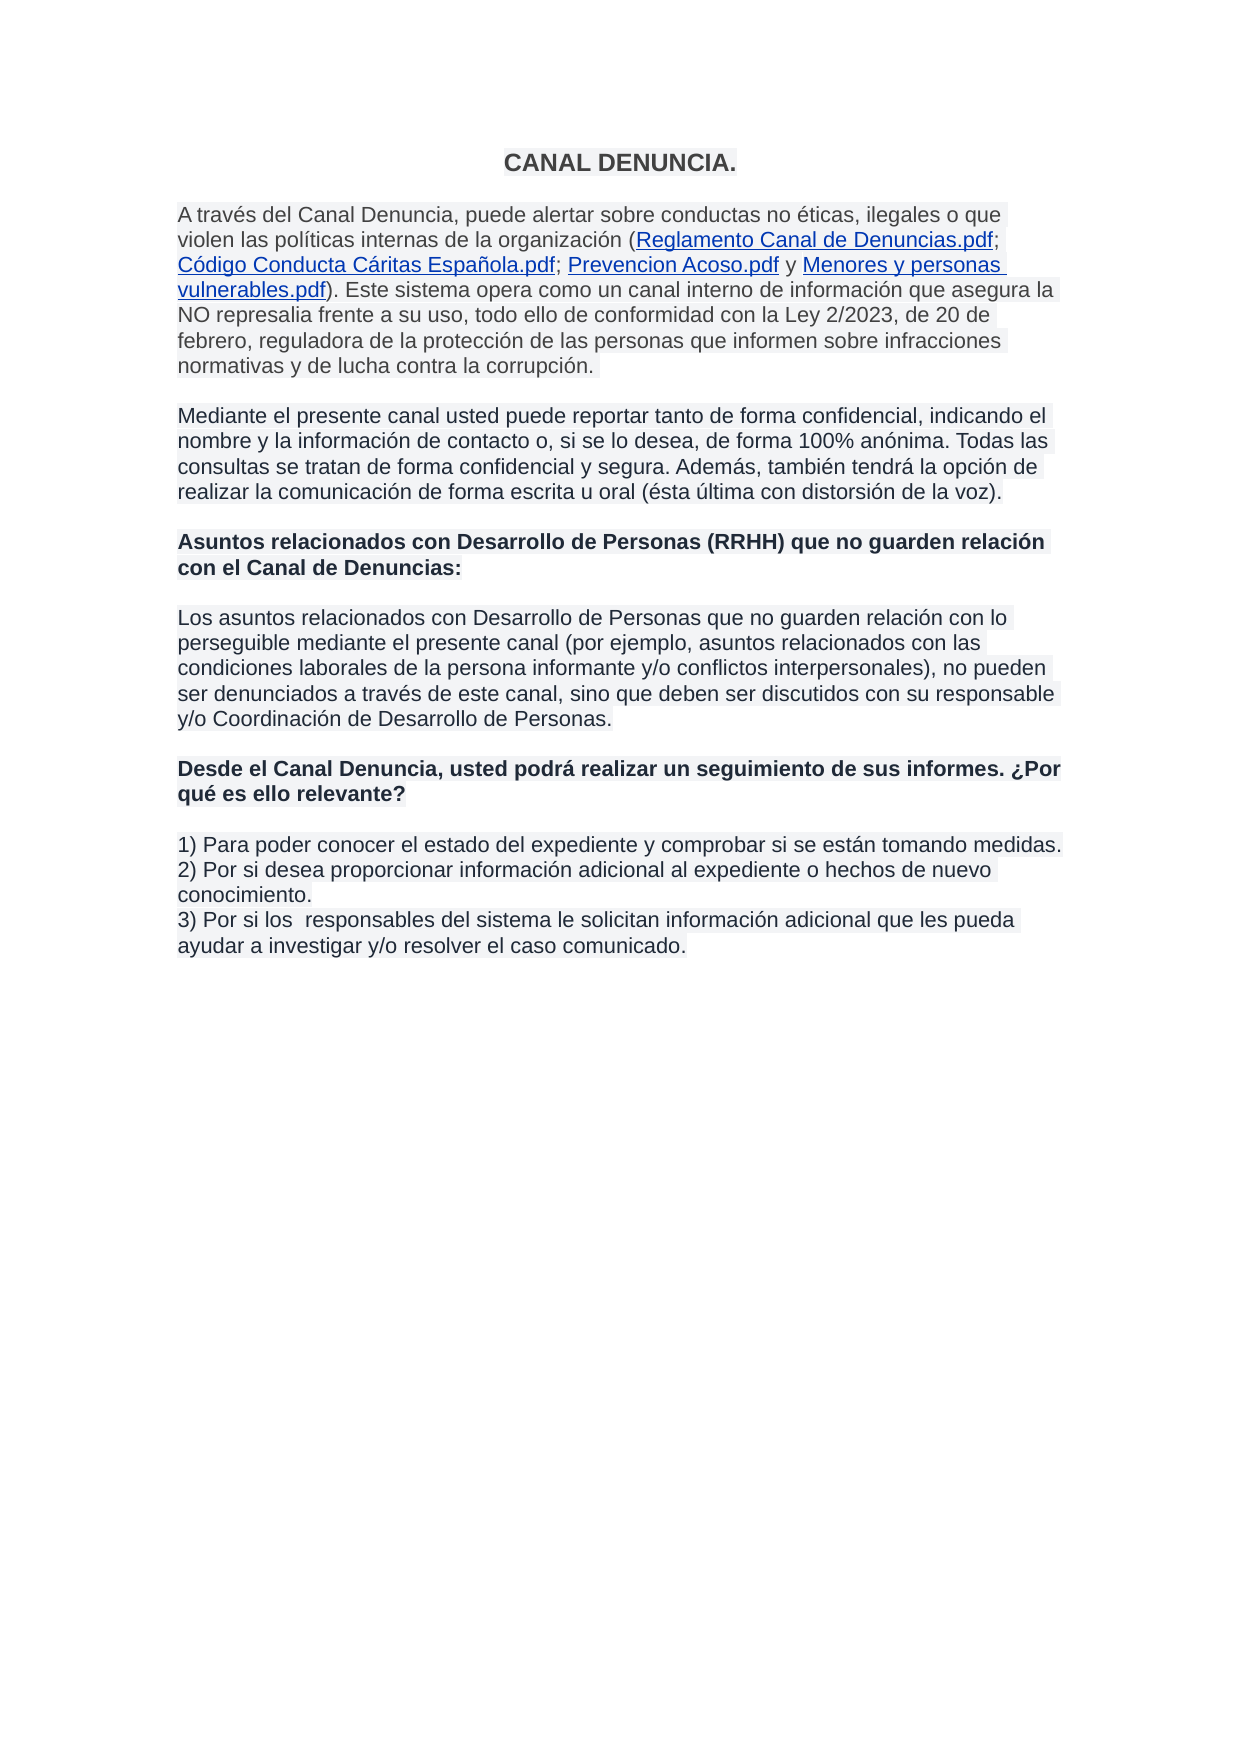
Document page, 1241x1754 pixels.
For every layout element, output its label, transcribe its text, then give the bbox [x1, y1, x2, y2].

text CANAL DENUNCIA. [177, 148, 1063, 176]
text A través del Canal Denuncia, puede alertar sobre conductas no éticas, ilegales o que violen las políticas internas de la organización (Reglamento Canal de Denuncias.pdf; Código Conducta Cáritas Española.pdf; Prevencion Acoso.pdf y Menores y personas vulnerables.pdf). Este sistema opera como un canal interno de información que asegura la NO represalia frente a su uso, todo ello de conformidad con la Ley 2/2023, de 20 de febrero, reguladora de la protección de las personas que informen sobre infracciones normativas y de lucha contra la corrupción. Mediante el presente canal usted puede reportar tanto de forma confidencial, indicando el nombre y la información de contacto o, si se lo desea, de forma 100% anónima. Todas las consultas se tratan de forma confidencial y segura. Además, también tendrá la opción de realizar la comunicación de forma escrita u oral (ésta última con distorsión de la voz). Asuntos relacionados con Desarrollo de Personas (RRHH) que no guarden relación con el Canal de Denuncias: Los asuntos relacionados con Desarrollo de Personas que no guarden relación con lo perseguible mediante el presente canal (por ejemplo, asuntos relacionados con las condiciones laborales de la persona informante y/o conflictos interpersonales), no pueden ser denunciados a través de este canal, sino que deben ser discutidos con su responsable y/o Coordinación de Desarrollo de Personas. Desde el Canal Denuncia, usted podrá realizar un seguimiento de sus informes. ¿Por qué es ello relevante? 1) Para poder conocer el estado del expediente y comprobar si se están tomando medidas. 2) Por si desea proporcionar información adicional al expediente o hechos de nuevo conocimiento. 3) Por si los responsables del sistema le solicitan información adicional que les pueda ayudar a investigar y/o resolver el caso comunicado. [177, 202, 1063, 958]
